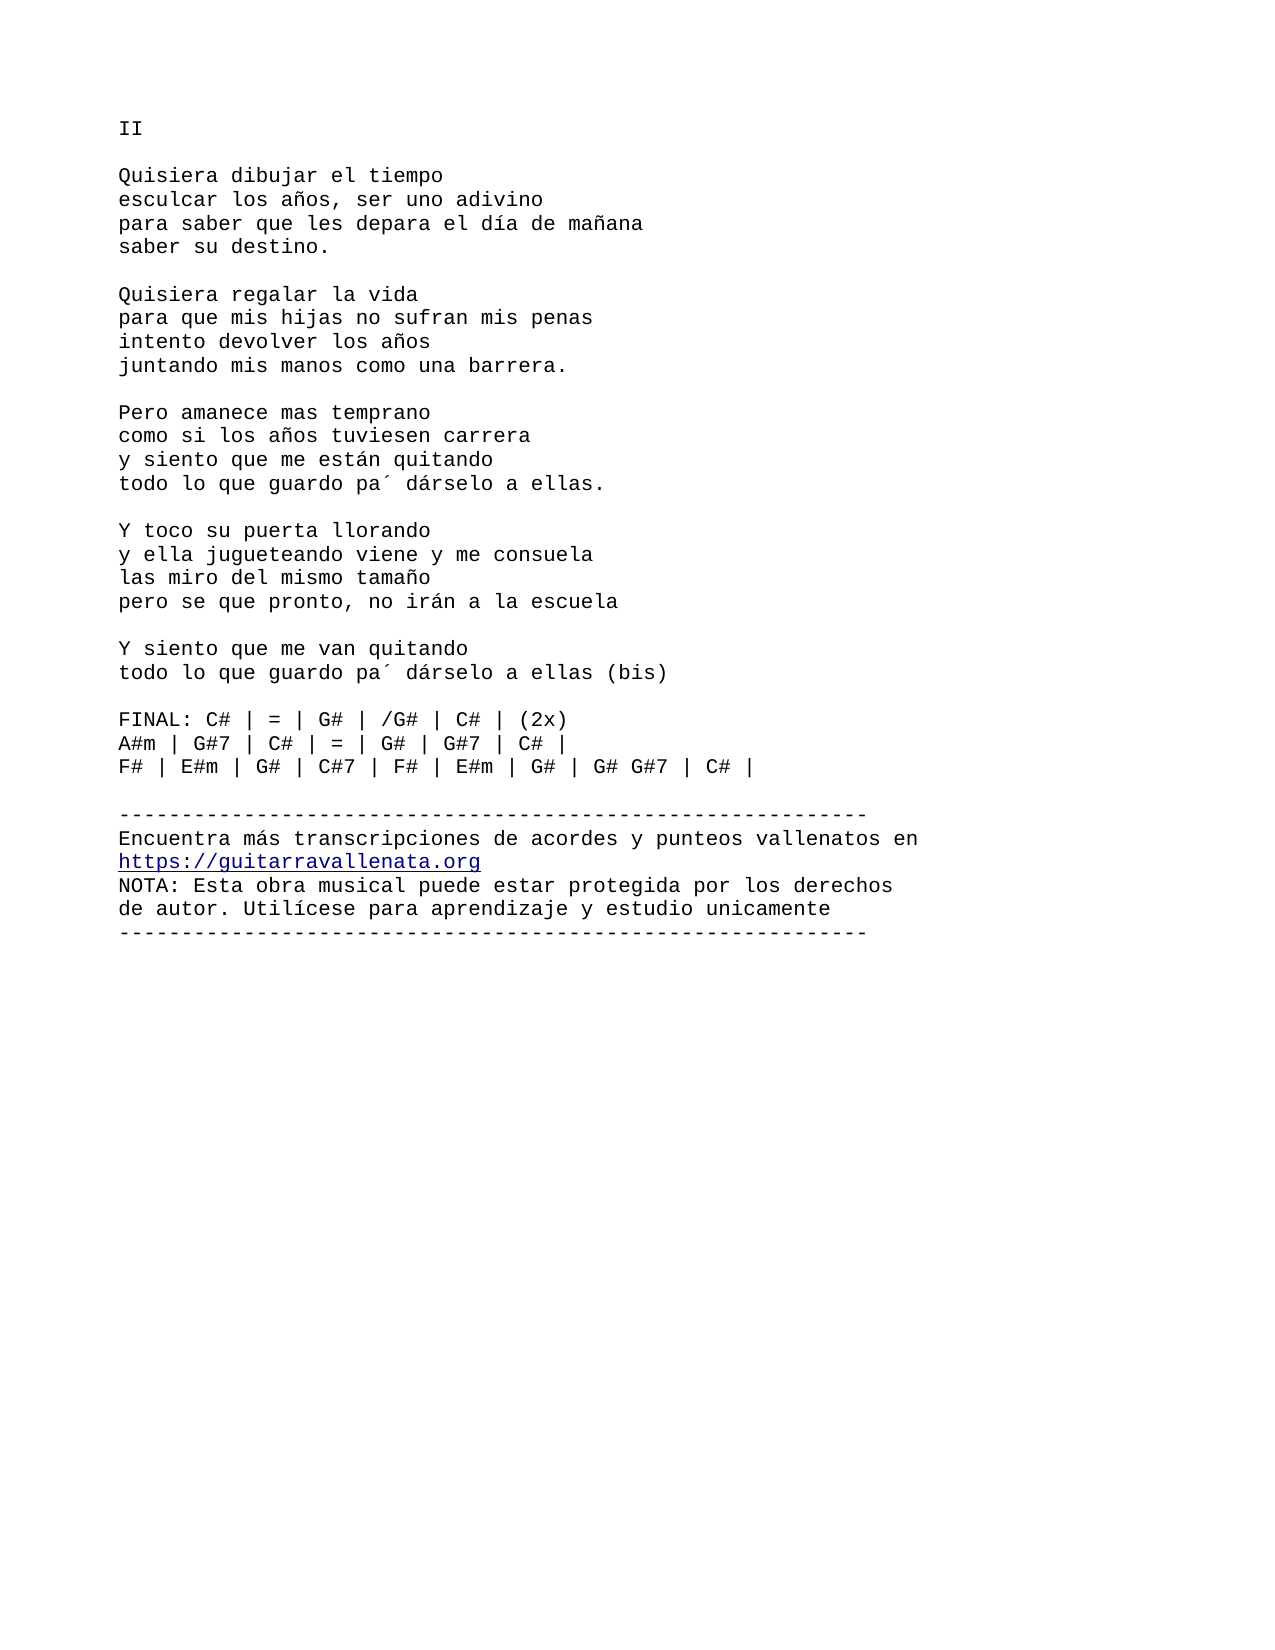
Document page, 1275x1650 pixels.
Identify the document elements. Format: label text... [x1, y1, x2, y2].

text A#m | G#7 | C# | = | G# | G#7 | C# | [118, 733, 1157, 757]
text las miro del mismo tamaño [118, 567, 1157, 591]
text Pero amanece mas temprano [118, 402, 1157, 426]
text pero se que pronto, no irán a la escuela [118, 591, 1157, 615]
text esculcar los años, ser uno adivino [118, 189, 1157, 213]
text Quisiera regalar la vida [118, 284, 1157, 307]
text intento devolver los años [118, 331, 1157, 354]
text Encuentra más transcripciones de acordes y punteos vallenatos en https://guitarravallenata.org [118, 827, 1157, 875]
text II [118, 118, 1157, 142]
text Y toco su puerta llorando [118, 520, 1157, 544]
text Y siento que me van quitando [118, 638, 1157, 662]
text y ella jugueteando viene y me consuela [118, 544, 1157, 567]
text FINAL: C# | = | G# | /G# | C# | (2x) [118, 709, 1157, 733]
text para saber que les depara el día de mañana [118, 213, 1157, 236]
text de autor. Utilícese para aprendizaje y estudio unicamente [118, 898, 1157, 922]
text saber su destino. [118, 236, 1157, 260]
text Quisiera dibujar el tiempo [118, 165, 1157, 189]
text NOTA: Esta obra musical puede estar protegida por los derechos [118, 875, 1157, 898]
text y siento que me están quitando [118, 449, 1157, 473]
text todo lo que guardo pa´ dárselo a ellas. [118, 473, 1157, 496]
text F# | E#m | G# | C#7 | F# | E#m | G# | G# G#7 | C# | [118, 757, 1157, 780]
text ------------------------------------------------------------ [118, 922, 1157, 946]
text todo lo que guardo pa´ dárselo a ellas (bis) [118, 662, 1157, 686]
text juntando mis manos como una barrera. [118, 354, 1157, 378]
text como si los años tuviesen carrera [118, 426, 1157, 449]
text para que mis hijas no sufran mis penas [118, 307, 1157, 331]
text ------------------------------------------------------------ [118, 804, 1157, 827]
